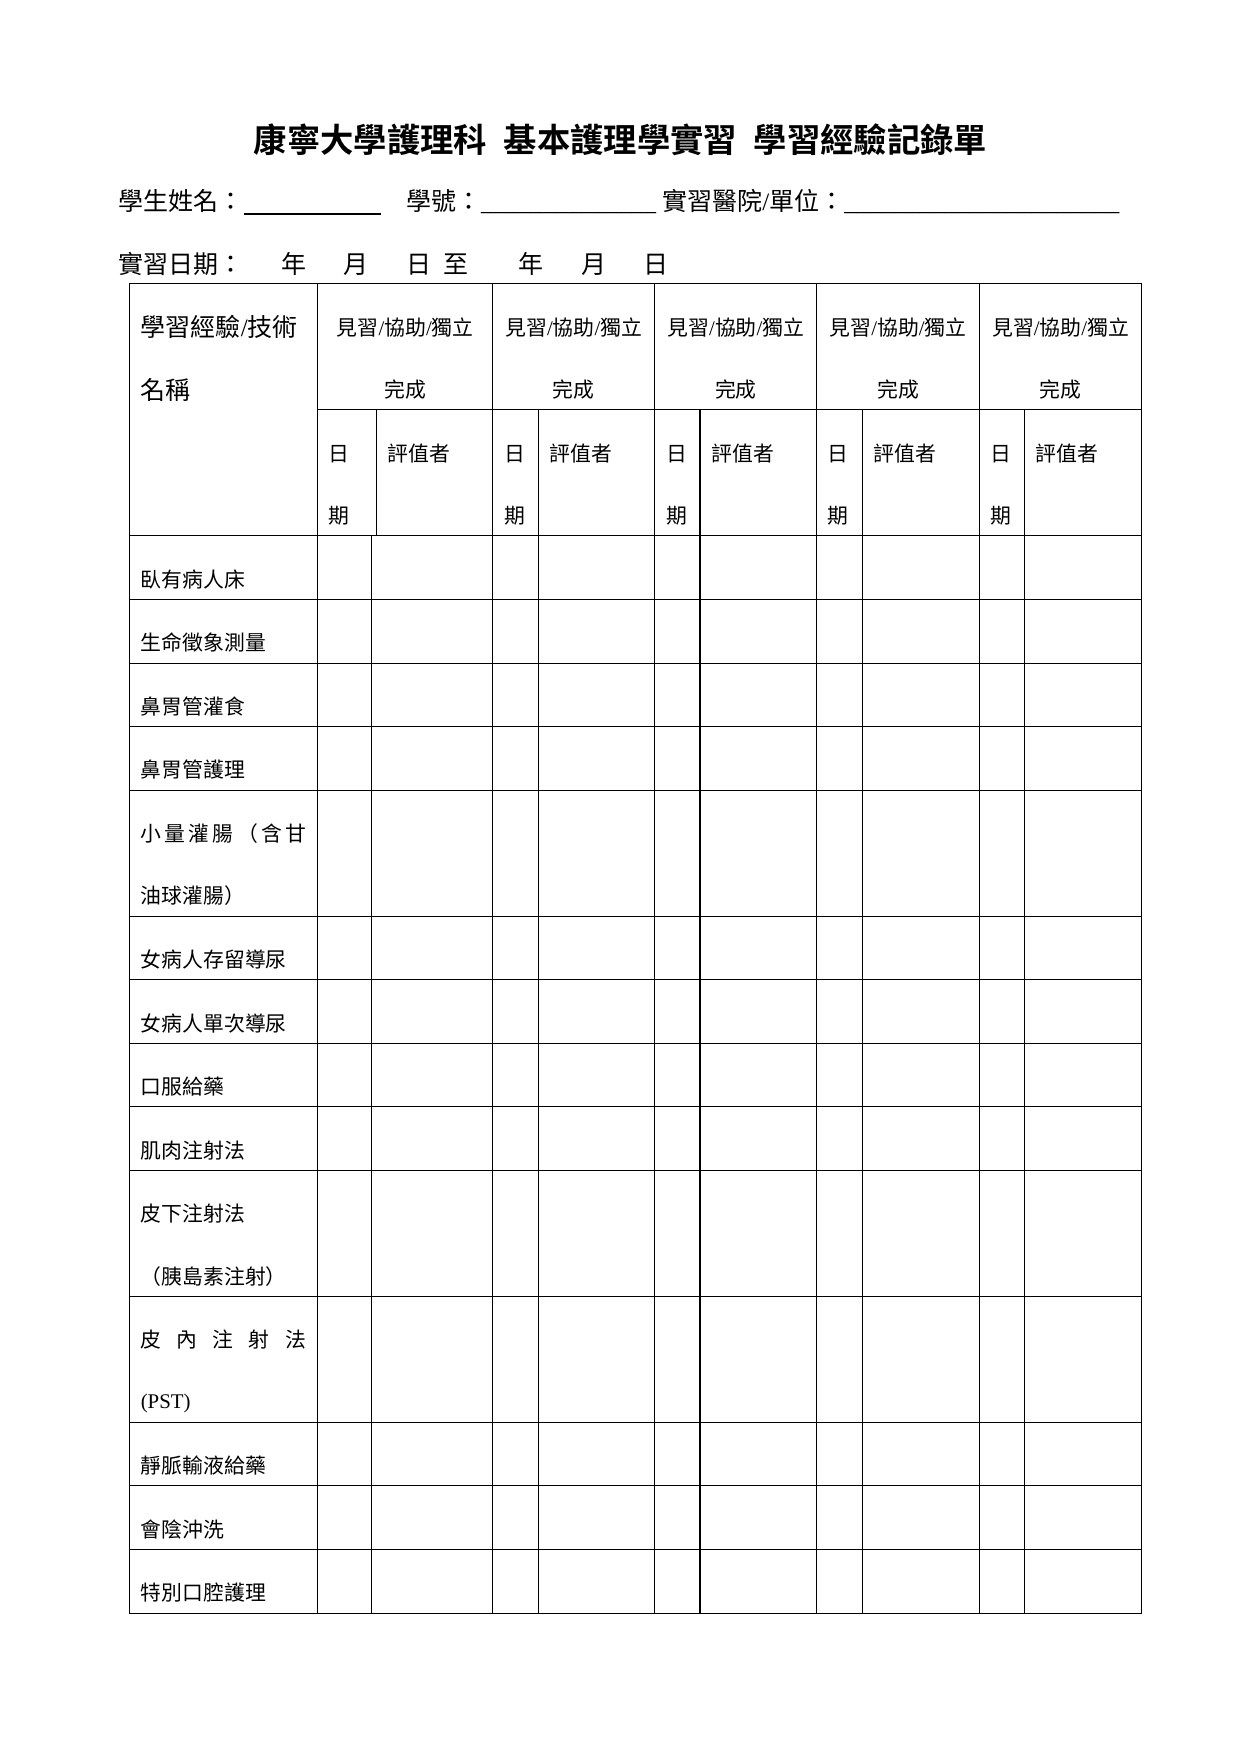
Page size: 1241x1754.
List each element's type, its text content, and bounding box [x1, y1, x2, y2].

table_cell [701, 917, 816, 979]
table_cell [701, 1171, 816, 1296]
table_header 見習/協助/獨立完成 [655, 284, 816, 409]
table_cell 日期 [655, 410, 699, 535]
table_cell [318, 1486, 371, 1549]
table_cell [817, 1171, 862, 1296]
table_cell [863, 1107, 979, 1170]
table_cell [1025, 664, 1141, 726]
table_cell [372, 791, 492, 916]
table_cell 女病人單次導尿 [130, 980, 317, 1043]
table_cell [318, 1550, 371, 1612]
table_cell 肌肉注射法 [130, 1107, 317, 1170]
table_cell [372, 600, 492, 662]
table_cell [372, 1423, 492, 1485]
table_cell 日期 [493, 410, 538, 535]
table_cell [1025, 1044, 1141, 1106]
table_cell [655, 917, 699, 979]
table_cell [817, 917, 862, 979]
table_cell [318, 1171, 371, 1296]
table_cell [318, 1423, 371, 1485]
table_cell 皮下注射法 （胰島素注射） [130, 1171, 317, 1296]
table_cell [539, 664, 654, 726]
table_cell [318, 917, 371, 979]
table_cell [539, 1486, 654, 1549]
table_cell [1025, 1297, 1141, 1422]
table_cell [655, 1044, 699, 1106]
table_cell [539, 1171, 654, 1296]
table_cell [863, 1297, 979, 1422]
text 學生姓名： 學號：______________ 實習醫院/單位：______________________ [118, 158, 1122, 221]
table_cell [318, 727, 371, 789]
table_cell [863, 791, 979, 916]
table_header 見習/協助/獨立完成 [318, 284, 492, 409]
table_cell [1025, 1550, 1141, 1612]
table_cell [493, 917, 538, 979]
table_cell [817, 600, 862, 662]
table_cell [817, 1486, 862, 1549]
table_cell [318, 1297, 371, 1422]
table_cell [372, 1107, 492, 1170]
table_cell [539, 1044, 654, 1106]
table_cell [318, 536, 371, 599]
table_cell [1025, 727, 1141, 789]
table_cell [980, 917, 1024, 979]
table_cell [655, 1550, 699, 1612]
table_cell [701, 1550, 816, 1612]
table_cell [980, 1171, 1024, 1296]
table_cell [701, 1423, 816, 1485]
table_header 見習/協助/獨立完成 [493, 284, 654, 409]
table_cell [701, 791, 816, 916]
table_cell [655, 727, 699, 789]
table_cell [655, 1171, 699, 1296]
table_cell [493, 727, 538, 789]
table_cell 臥有病人床 [130, 536, 317, 599]
table_cell [655, 536, 699, 599]
table_cell [372, 1550, 492, 1612]
table_header 學習經驗/技術名稱 [130, 284, 317, 535]
table_cell 口服給藥 [130, 1044, 317, 1106]
table_cell 特別口腔護理 [130, 1550, 317, 1612]
table_cell [980, 600, 1024, 662]
table_cell [701, 664, 816, 726]
table_cell [539, 727, 654, 789]
table_cell [817, 791, 862, 916]
table_cell [980, 1486, 1024, 1549]
table_cell [372, 1171, 492, 1296]
table_cell [980, 1423, 1024, 1485]
table_cell 評值者 [539, 410, 654, 535]
table_cell 鼻胃管護理 [130, 727, 317, 789]
table_cell [493, 791, 538, 916]
table_cell [655, 1423, 699, 1485]
table_cell [1025, 917, 1141, 979]
table_cell 評值者 [377, 410, 492, 535]
table_cell [817, 536, 862, 599]
table_cell [980, 536, 1024, 599]
table_cell [863, 536, 979, 599]
table_cell [539, 600, 654, 662]
table_cell [701, 1044, 816, 1106]
table_cell [1025, 600, 1141, 662]
table_cell [701, 1486, 816, 1549]
text 實習日期： 年 月 日 至 年 月 日 [118, 221, 1122, 283]
table_cell [655, 1297, 699, 1422]
table_cell [980, 1107, 1024, 1170]
table_cell [539, 1107, 654, 1170]
table_cell 生命徵象測量 [130, 600, 317, 662]
table_cell [318, 664, 371, 726]
table_cell [863, 980, 979, 1043]
table_cell [1025, 791, 1141, 916]
table_cell 日期 [318, 410, 376, 535]
table_cell [980, 727, 1024, 789]
table_cell [701, 727, 816, 789]
table_cell [863, 1550, 979, 1612]
table_cell [863, 664, 979, 726]
table_cell [655, 1486, 699, 1549]
table_cell [1025, 1486, 1141, 1549]
table_cell [655, 1107, 699, 1170]
table_cell [701, 980, 816, 1043]
table_cell [493, 1107, 538, 1170]
table_cell [493, 1044, 538, 1106]
table_cell [493, 600, 538, 662]
table_cell 鼻胃管灌食 [130, 664, 317, 726]
table_cell 會陰沖洗 [130, 1486, 317, 1549]
table_cell [701, 536, 816, 599]
table_cell [701, 1297, 816, 1422]
table_cell [817, 1297, 862, 1422]
table_cell 評值者 [863, 410, 979, 535]
table_cell [863, 600, 979, 662]
table_cell [863, 917, 979, 979]
table_cell [655, 791, 699, 916]
table_header 見習/協助/獨立完成 [980, 284, 1141, 409]
table_cell [372, 1044, 492, 1106]
table_cell [980, 1297, 1024, 1422]
table_cell 小量灌腸（含甘油球灌腸） [130, 791, 317, 916]
table_cell [980, 980, 1024, 1043]
table_cell [372, 727, 492, 789]
table_cell [318, 791, 371, 916]
table_cell [493, 980, 538, 1043]
table_cell [372, 1486, 492, 1549]
table_cell [817, 1423, 862, 1485]
table_cell 日期 [817, 410, 862, 535]
table_cell [493, 1486, 538, 1549]
table_header 見習/協助/獨立完成 [817, 284, 979, 409]
table_cell [980, 1044, 1024, 1106]
table_cell [1025, 1423, 1141, 1485]
table_cell [539, 917, 654, 979]
table_cell [980, 791, 1024, 916]
table_cell [655, 664, 699, 726]
table_cell [539, 1423, 654, 1485]
table_cell [863, 727, 979, 789]
table_cell [655, 600, 699, 662]
table_cell [980, 664, 1024, 726]
table_cell [1025, 1107, 1141, 1170]
table_cell [318, 600, 371, 662]
table_cell [1025, 1171, 1141, 1296]
table_cell [1025, 536, 1141, 599]
table_cell [539, 791, 654, 916]
text 康寧大學護理科 基本護理學實習 學習經驗記錄單 [118, 96, 1122, 158]
table_cell 靜脈輸液給藥 [130, 1423, 317, 1485]
table_cell [318, 980, 371, 1043]
table_cell [863, 1423, 979, 1485]
table_cell [1025, 980, 1141, 1043]
table_cell [701, 600, 816, 662]
table_cell [372, 536, 492, 599]
table_cell [863, 1486, 979, 1549]
table_cell [655, 980, 699, 1043]
table_cell 評值者 [701, 410, 816, 535]
table_cell [493, 664, 538, 726]
table_cell [863, 1044, 979, 1106]
table_cell [493, 1550, 538, 1612]
table_cell [817, 1550, 862, 1612]
table_cell 日期 [980, 410, 1024, 535]
table_cell [372, 664, 492, 726]
table_cell [318, 1044, 371, 1106]
table_cell 女病人存留導尿 [130, 917, 317, 979]
table_cell [493, 536, 538, 599]
table_cell 皮內注射法 (PST) [130, 1297, 317, 1422]
table_cell [863, 1171, 979, 1296]
table_cell [318, 1107, 371, 1170]
table_cell [493, 1171, 538, 1296]
table_cell [539, 1550, 654, 1612]
table_cell [701, 1107, 816, 1170]
table_cell [817, 1044, 862, 1106]
table_cell [817, 980, 862, 1043]
table_cell [980, 1550, 1024, 1612]
table_cell [372, 917, 492, 979]
table_cell [493, 1297, 538, 1422]
table_cell [539, 536, 654, 599]
table_cell [817, 664, 862, 726]
table_cell 評值者 [1025, 410, 1141, 535]
table_cell [539, 980, 654, 1043]
table_cell [372, 980, 492, 1043]
table_cell [372, 1297, 492, 1422]
table_cell [817, 727, 862, 789]
table_cell [493, 1423, 538, 1485]
table_cell [817, 1107, 862, 1170]
table_cell [539, 1297, 654, 1422]
